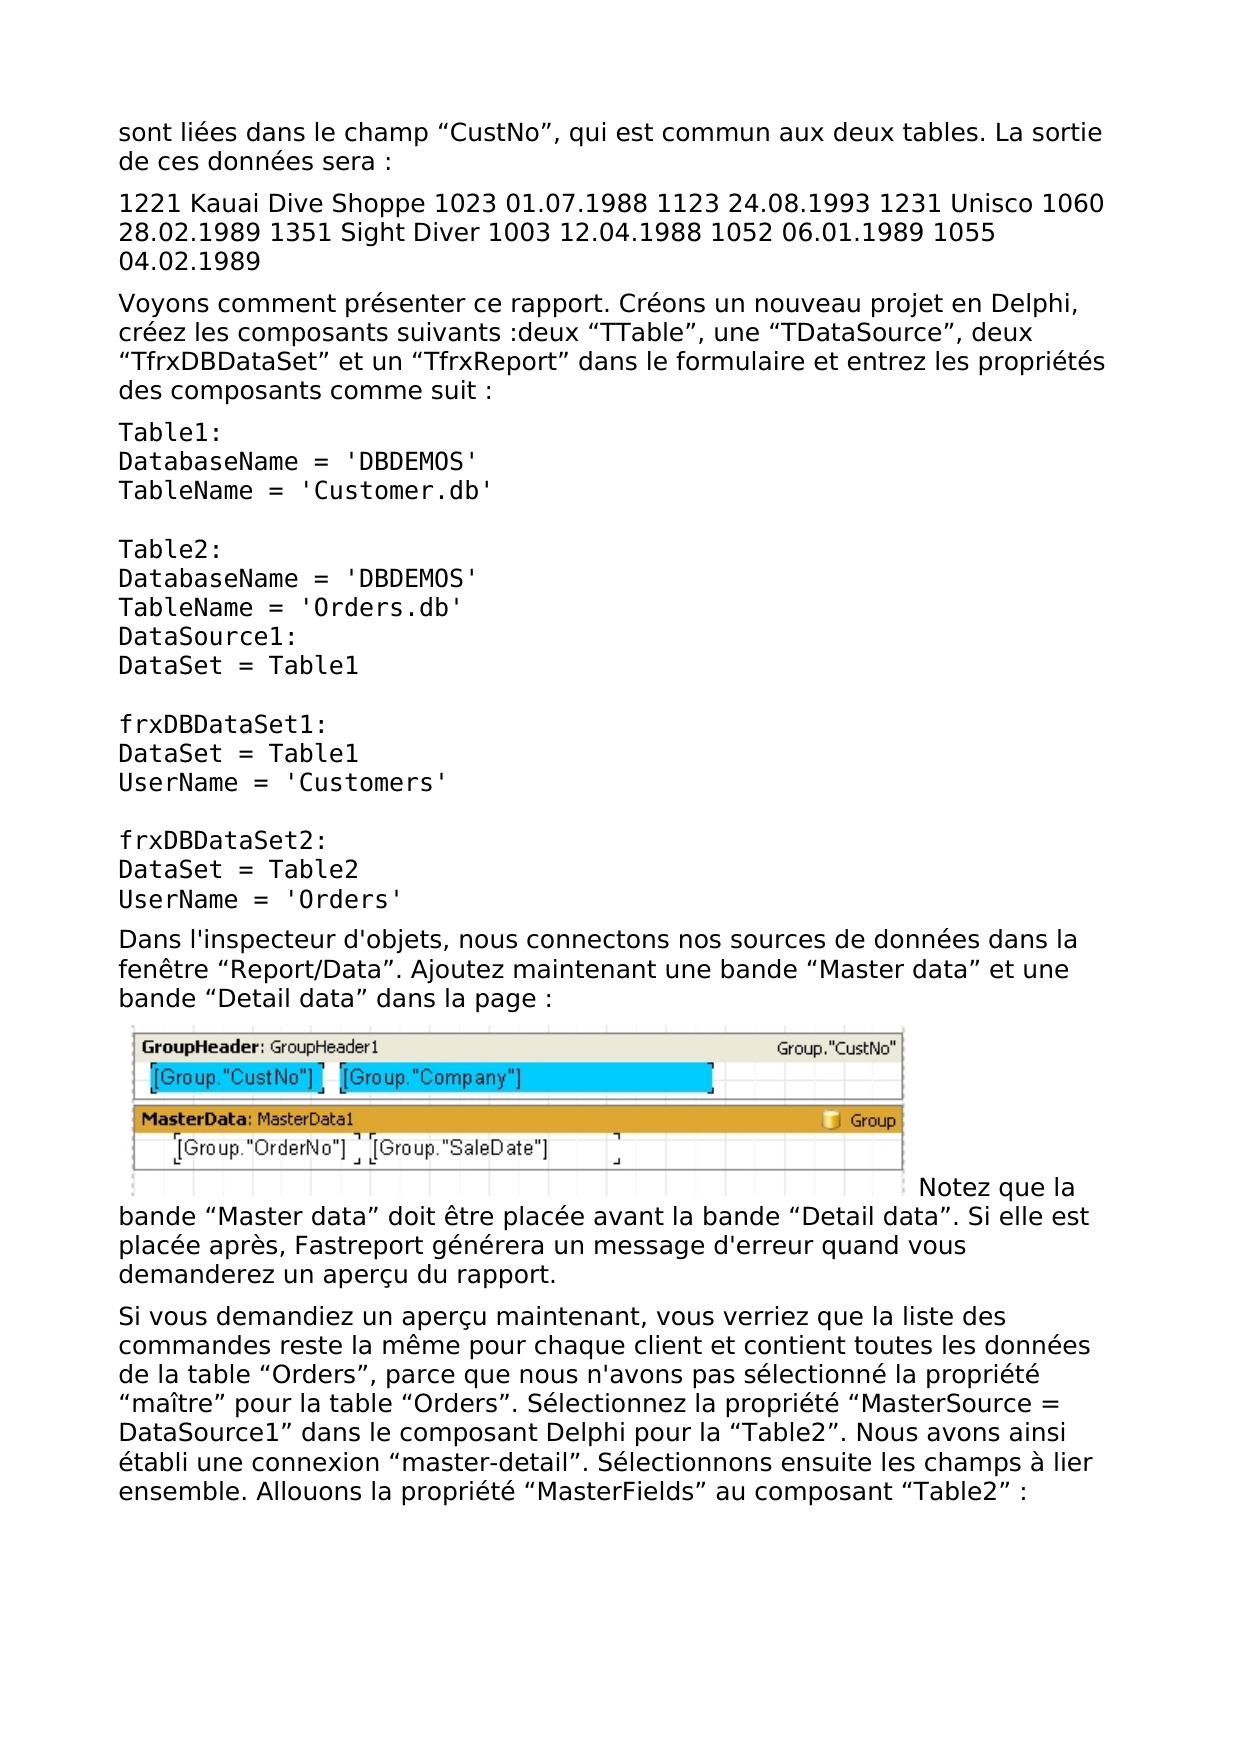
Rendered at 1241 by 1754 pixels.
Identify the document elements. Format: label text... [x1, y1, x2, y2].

text sont liées dans le champ “CustNo”, qui est commun aux deux tables. La sortie de ces données sera : [118, 118, 1122, 176]
text Notez que la bande “Master data” doit être placée avant la bande “Detail data”. Si elle est placée après, Fastreport générera un message d'erreur quand vous demanderez un aperçu du rapport. [118, 1026, 1122, 1289]
text Table1: DatabaseName = 'DBDEMOS' TableName = 'Customer.db' Table2: DatabaseName = 'DBDEMOS' TableName = 'Orders.db' DataSource1: DataSet = Table1 frxDBDataSet1: DataSet = Table1 UserName = 'Customers' frxDBDataSet2: DataSet = Table2 UserName = 'Orders' [118, 418, 1122, 914]
text Dans l'inspecteur d'objets, nous connectons nos sources de données dans la fenêtre “Report/Data”. Ajoutez maintenant une bande “Master data” et une bande “Detail data” dans la page : [118, 926, 1122, 1013]
picture [118, 1025, 919, 1196]
text Si vous demandiez un aperçu maintenant, vous verriez que la liste des commandes reste la même pour chaque client et contient toutes les données de la table “Orders”, parce que nous n'avons pas sélectionné la propriété “maître” pour la table “Orders”. Sélectionnez la propriété “MasterSource = DataSource1” dans le composant Delphi pour la “Table2”. Nous avons ainsi établi une connexion “master-detail”. Sélectionnons ensuite les champs à lier ensemble. Allouons la propriété “MasterFields” au composant “Table2” : [118, 1302, 1122, 1506]
text 1221 Kauai Dive Shoppe 1023 01.07.1988 1123 24.08.1993 1231 Unisco 1060 28.02.1989 1351 Sight Diver 1003 12.04.1988 1052 06.01.1989 1055 04.02.1989 [118, 189, 1122, 276]
text Voyons comment présenter ce rapport. Créons un nouveau projet en Delphi, créez les composants suivants :deux “TTable”, une “TDataSource”, deux “TfrxDBDataSet” et un “TfrxReport” dans le formulaire et entrez les propriétés des composants comme suit : [118, 289, 1122, 406]
